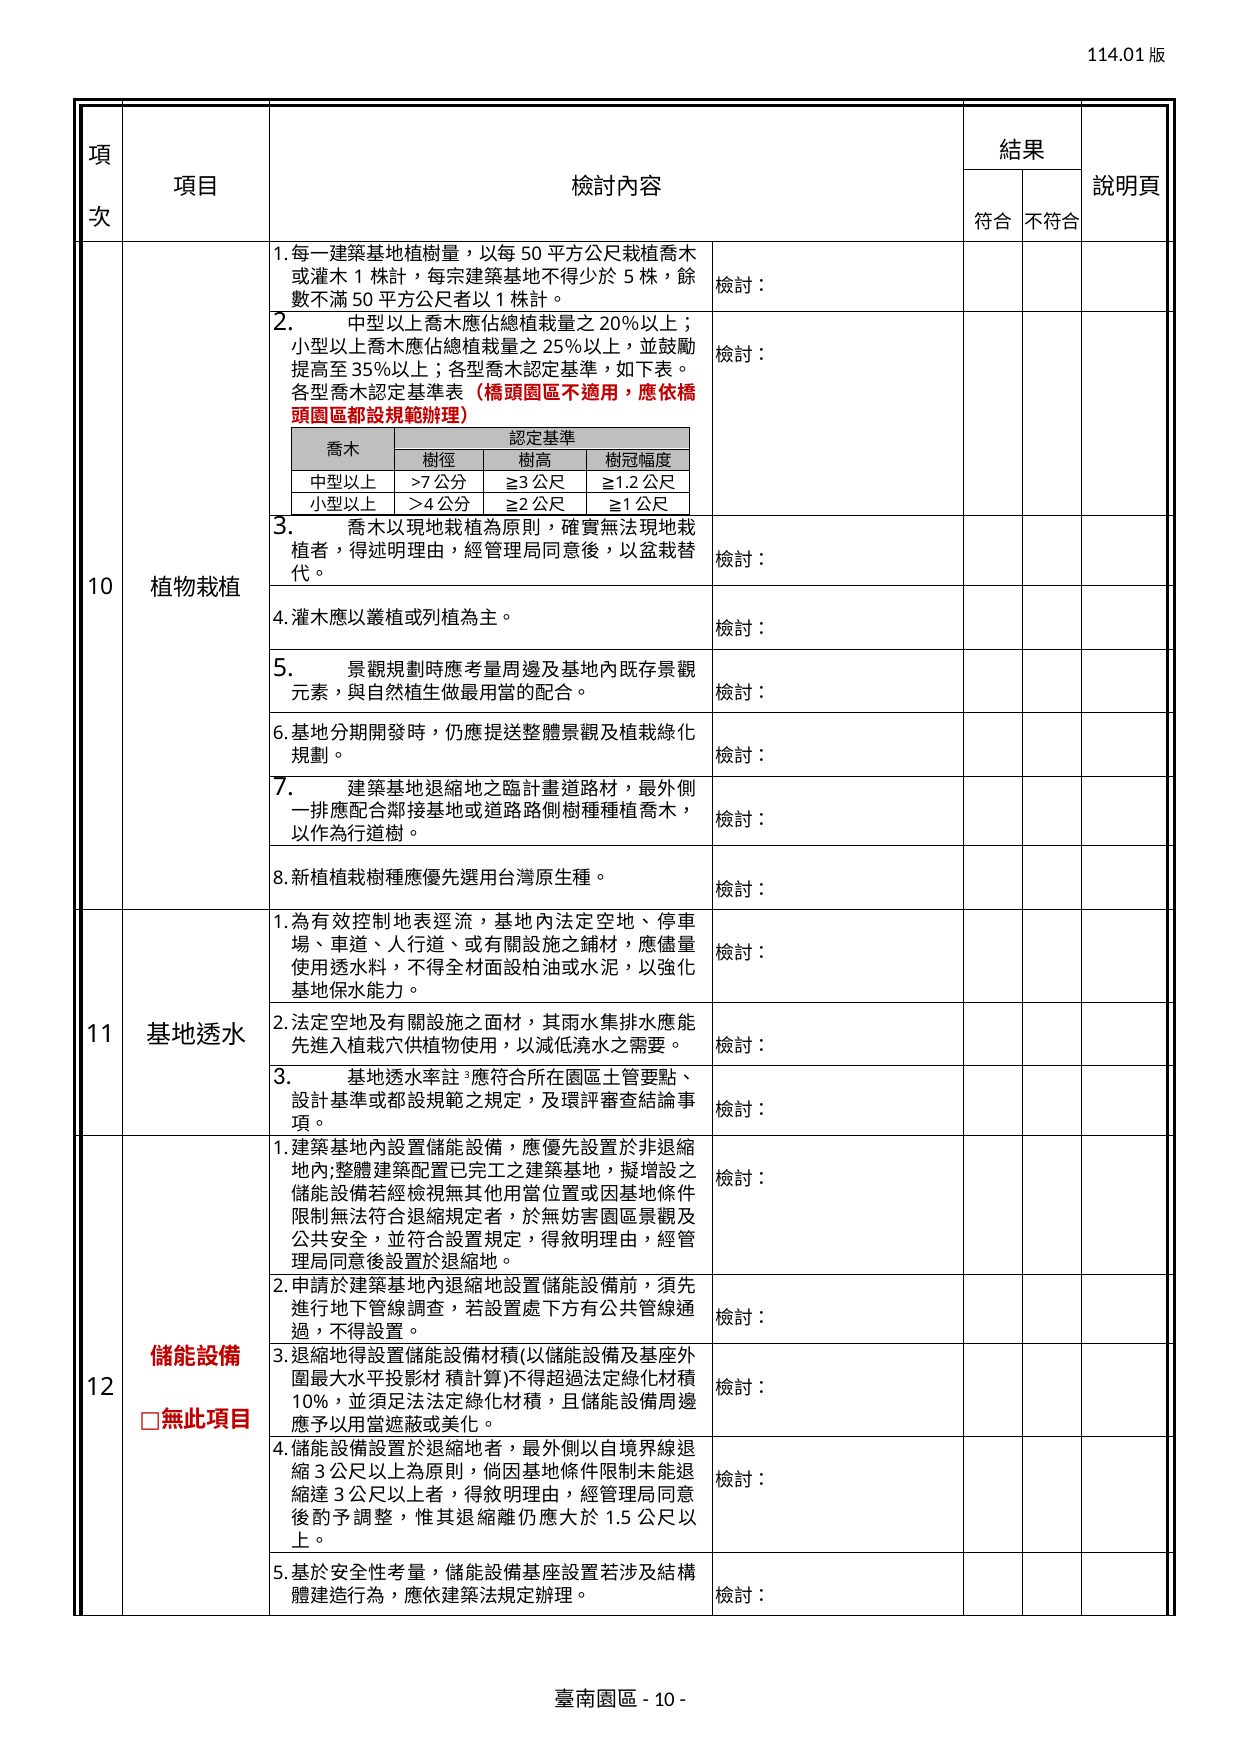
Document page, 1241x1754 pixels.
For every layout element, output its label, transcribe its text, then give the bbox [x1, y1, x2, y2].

table_cell [1023, 1136, 1081, 1273]
table_cell 樹高 [484, 450, 586, 470]
table_cell [1082, 1136, 1166, 1273]
table_cell [1023, 1344, 1081, 1436]
table_cell [964, 312, 1022, 515]
table_cell [1023, 650, 1081, 712]
table_cell >7公分 [395, 471, 483, 492]
table_cell [1023, 242, 1081, 311]
table_cell 檢討： [713, 516, 963, 585]
table_cell [1082, 910, 1166, 1002]
table_cell 檢討： [713, 1066, 963, 1135]
table_cell 檢討： [713, 312, 963, 515]
table_cell [1082, 1003, 1166, 1065]
table_cell [1023, 312, 1081, 515]
table_cell [1023, 516, 1081, 585]
table_cell [1023, 1066, 1081, 1135]
table_cell [1082, 586, 1166, 648]
table_cell 檢討： [713, 713, 963, 776]
table_cell [964, 1437, 1022, 1552]
table_header 認定基準 [395, 428, 689, 448]
table_header 項目 [123, 107, 269, 241]
table_cell ≧2公尺 [484, 493, 586, 514]
table_cell [1082, 777, 1166, 845]
table_cell [964, 586, 1022, 648]
table_header 說明頁 [1082, 101, 1171, 241]
table_cell ≧1公尺 [587, 493, 689, 514]
table_cell 法定空地及有關設施之面材，其雨水集排水應能先進入植栽穴供植物使用，以減低澆水之需要。 [270, 1003, 712, 1065]
table_cell [1023, 910, 1081, 1002]
table_cell 檢討： [713, 1136, 963, 1273]
table_cell 為有效控制地表逕流，基地內法定空地、停車場、車道、人行道、或有關設施之鋪材，應儘量使用透水料，不得全材面設柏油或水泥，以強化基地保水能力。 [270, 910, 712, 1002]
table_cell [964, 713, 1022, 776]
table_cell 檢討： [713, 650, 963, 712]
table_cell 景觀規劃時應考量周邊及基地內既存景觀元素，與自然植生做最用當的配合。 [270, 650, 712, 712]
table_cell 檢討： [713, 586, 963, 648]
table_cell [964, 1003, 1022, 1065]
table_cell [1082, 846, 1166, 909]
table_cell 符合 [964, 170, 1022, 241]
table_cell 檢討： [713, 777, 963, 845]
table_cell 檢討： [713, 1437, 963, 1552]
table_cell [964, 777, 1022, 845]
table_cell [1082, 242, 1166, 311]
table_cell [1023, 1553, 1081, 1615]
table_cell ≧1.2公尺 [587, 471, 689, 492]
table_cell 基地分期開發時，仍應提送整體景觀及植栽綠化規劃。 [270, 713, 712, 776]
table_cell [1082, 713, 1166, 776]
table_cell 灌木應以叢植或列植為主。 [270, 586, 712, 648]
table_cell 檢討： [713, 910, 963, 1002]
table_cell [1082, 1066, 1166, 1135]
table_cell 中型以上 [292, 471, 394, 492]
table_cell 檢討： [713, 1553, 963, 1615]
table_cell 樹冠幅度 [587, 450, 689, 470]
table_cell [1082, 312, 1166, 515]
table_cell 植物栽植 [123, 242, 269, 909]
table_cell 每一建築基地植樹量，以每 50 平方公尺栽植喬木或灌木 1 株計，每宗建築基地不得少於 5 株，餘數不滿 50 平方公尺者以 1 株計。 [270, 242, 712, 311]
table_cell 儲能設備設置於退縮地者，最外側以自境界線退縮3公尺以上為原則，倘因基地條件限制未能退縮達3公尺以上者，得敘明理由，經管理局同意後酌予調整，惟其退縮離仍應大於1.5公尺以上。 [270, 1437, 712, 1552]
table_header 喬木 [292, 428, 394, 470]
table_cell [964, 242, 1022, 311]
table_cell [964, 1553, 1022, 1615]
table_cell ≧3公尺 [484, 471, 586, 492]
table_cell ＞4公分 [395, 493, 483, 514]
table_cell 10 [83, 242, 122, 909]
table_cell 基地透水 [123, 910, 269, 1135]
table_cell 新植植栽樹種應優先選用台灣原生種。 [270, 846, 712, 909]
table_cell [1023, 586, 1081, 648]
table_cell [1023, 846, 1081, 909]
table_cell 申請於建築基地內退縮地設置儲能設備前，須先進行地下管線調查，若設置處下方有公共管線通過，不得設置。 [270, 1275, 712, 1343]
table_cell 檢討： [713, 1344, 963, 1436]
table_cell [964, 910, 1022, 1002]
table_cell 喬木以現地栽植為原則，確實無法現地栽植者，得述明理由，經管理局同意後，以盆栽替代。 [270, 516, 712, 585]
table_cell [1023, 777, 1081, 845]
table_cell 檢討： [713, 846, 963, 909]
table_cell [1082, 650, 1166, 712]
table_cell 基地透水率註3應符合所在園區土管要點、設計基準或都設規範之規定，及環評審查結論事項。 [270, 1066, 712, 1135]
table_cell [1082, 1344, 1166, 1436]
table_cell 11 [83, 910, 122, 1135]
table_cell [1082, 1437, 1166, 1552]
table_cell [1082, 516, 1166, 585]
table_cell [1023, 713, 1081, 776]
table_cell 中型以上喬木應佔總植栽量之20％以上；小型以上喬木應佔總植栽量之25％以上，並鼓勵提高至35％以上；各型喬木認定基準，如下表。 各型喬木認定基準表（橋頭園區不適用，應依橋頭園區都設規範辦理） [270, 312, 712, 515]
table_cell 不符合 [1023, 170, 1081, 241]
table_cell 退縮地得設置儲能設備材積(以儲能設備及基座外圍最大水平投影材 積計算)不得超過法定綠化材積 10%，並須足法法定綠化材積，且儲能設備周邊應予以用當遮蔽或美化。 [270, 1344, 712, 1436]
table_cell [1082, 1275, 1166, 1343]
table_cell 建築基地退縮地之臨計畫道路材，最外側一排應配合鄰接基地或道路路側樹種種植喬木，以作為行道樹。 [270, 777, 712, 845]
table_cell [964, 516, 1022, 585]
table_header 檢討內容 [270, 107, 963, 241]
table_cell [964, 846, 1022, 909]
table_header 項次 [78, 101, 122, 241]
table_header 結果 [964, 107, 1081, 169]
table_cell 儲能設備 □無此項目 [123, 1136, 269, 1615]
table_cell [964, 1066, 1022, 1135]
table_cell 檢討： [713, 242, 963, 311]
table_cell [964, 1344, 1022, 1436]
table_cell [1023, 1437, 1081, 1552]
table_cell 基於安全性考量，儲能設備基座設置若涉及結構體建造行為，應依建築法規定辦理。 [270, 1553, 712, 1615]
table_cell [1082, 1553, 1166, 1615]
table_cell 樹徑 [395, 450, 483, 470]
table_cell [964, 1136, 1022, 1273]
table_cell [964, 650, 1022, 712]
table_cell 12 [83, 1136, 122, 1615]
table_cell [964, 1275, 1022, 1343]
table_cell [1023, 1003, 1081, 1065]
table_cell 小型以上 [292, 493, 394, 514]
table_cell 檢討： [713, 1275, 963, 1343]
table_cell [1023, 1275, 1081, 1343]
table_cell 建築基地內設置儲能設備，應優先設置於非退縮地內;整體建築配置已完工之建築基地，擬增設之儲能設備若經檢視無其他用當位置或因基地條件限制無法符合退縮規定者，於無妨害園區景觀及公共安全，並符合設置規定，得敘明理由，經管理局同意後設置於退縮地。 [270, 1136, 712, 1273]
table_cell 檢討： [713, 1003, 963, 1065]
